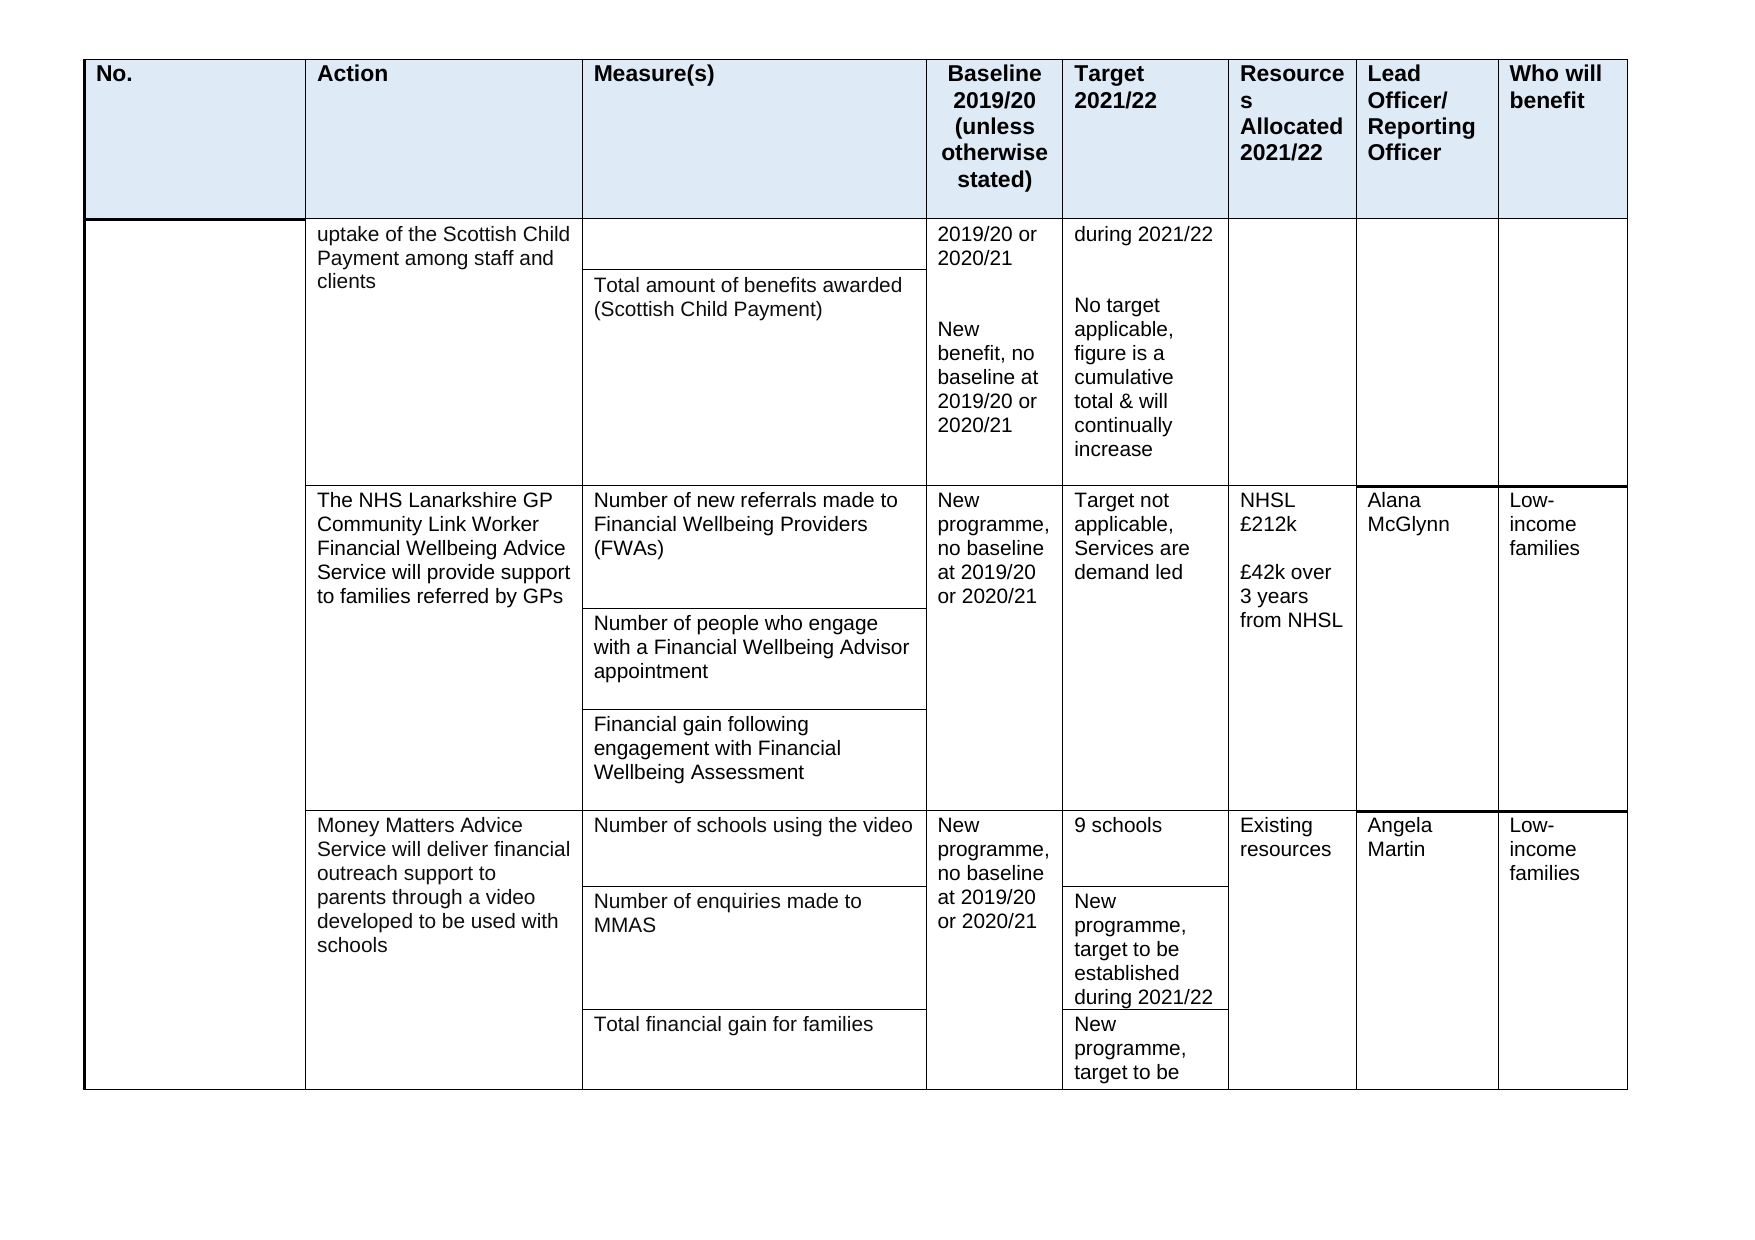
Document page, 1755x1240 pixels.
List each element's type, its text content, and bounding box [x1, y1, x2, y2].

table_cell 9 schools [1063, 811, 1228, 886]
table_cell Number of new referrals made to Financial Wellbeing Providers (FWAs) [583, 486, 926, 608]
table_cell Existing resources [1229, 811, 1356, 1088]
table_cell Total financial gain for families [583, 1010, 926, 1088]
table_cell [1229, 219, 1356, 485]
table_cell New programme, target to be [1063, 1010, 1228, 1088]
table_cell Low-income families [1499, 813, 1627, 1088]
table_cell Low-income families [1499, 488, 1627, 810]
table_cell Number of enquiries made to MMAS [583, 887, 926, 1009]
table_cell Number of people who engage with a Financial Wellbeing Advisor appointment [583, 609, 926, 709]
table_header Baseline 2019/20 (unless otherwise stated) [927, 60, 1062, 218]
table_cell 2019/20 or 2020/21 New benefit, no baseline at 2019/20 or 2020/21 [927, 219, 1062, 485]
table_cell NHSL £212k £42k over 3 years from NHSL [1229, 486, 1356, 810]
table_header Who will benefit [1499, 60, 1627, 218]
table_header Resources Allocated 2021/22 [1229, 60, 1356, 218]
table_cell uptake of the Scottish Child Payment among staff and clients [306, 219, 582, 485]
table_cell Alana McGlynn [1357, 488, 1498, 810]
table_cell New programme, no baseline at 2019/20 or 2020/21 [927, 486, 1062, 810]
table_cell Angela Martin [1357, 813, 1498, 1088]
table_header Target 2021/22 [1063, 60, 1228, 218]
table_cell New programme, target to be established during 2021/22 [1063, 887, 1228, 1009]
table_cell [583, 219, 926, 269]
table_cell Number of schools using the video [583, 811, 926, 886]
table_cell New programme, no baseline at 2019/20 or 2020/21 [927, 811, 1062, 1088]
table_cell Money Matters Advice Service will deliver financial outreach support to parents through a video developed to be used with schools [306, 811, 582, 1088]
table_cell Target not applicable, Services are demand led [1063, 486, 1228, 810]
table_cell Financial gain following engagement with Financial Wellbeing Assessment [583, 710, 926, 810]
table_header Measure(s) [583, 60, 926, 218]
table_header No. [86, 60, 305, 218]
table_cell [1499, 219, 1627, 485]
table_cell The NHS Lanarkshire GP Community Link Worker Financial Wellbeing Advice Service will provide support to families referred by GPs [306, 486, 582, 810]
table_cell Total amount of benefits awarded (Scottish Child Payment) [583, 270, 926, 485]
table_cell during 2021/22 No target applicable, figure is a cumulative total & will continually increase [1063, 219, 1228, 485]
table_header Action [306, 60, 582, 218]
table_cell [86, 221, 305, 1088]
table_header Lead Officer/ Reporting Officer [1357, 60, 1498, 218]
table_cell [1357, 219, 1498, 485]
